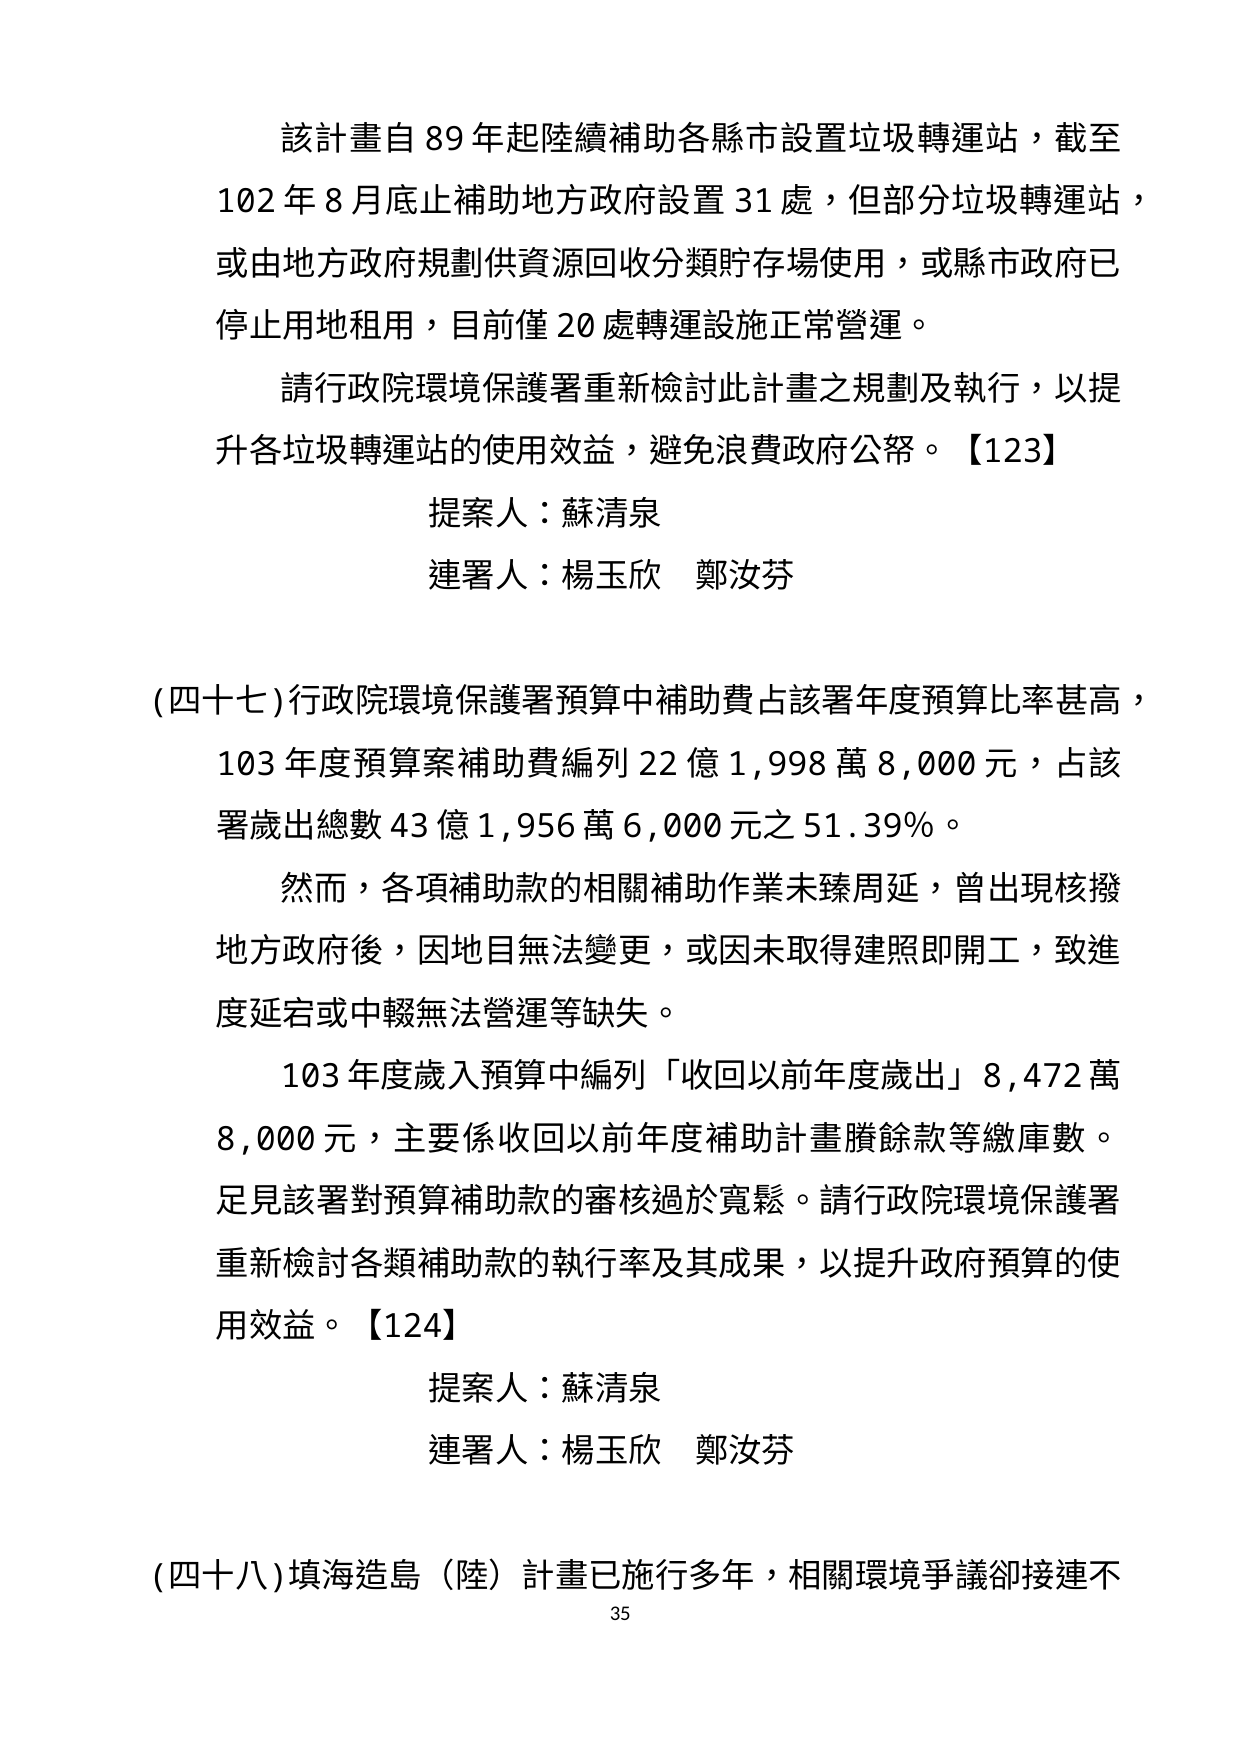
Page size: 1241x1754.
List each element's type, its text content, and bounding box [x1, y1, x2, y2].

text (四十七)行政院環境保護署預算中補助費占該署年度預算比率甚高，103年度預算案補助費編列22億1,998萬8,000元，占該署歲出總數43億1,956萬6,000元之51.39％。 [148, 657, 1122, 844]
text 連署人：楊玉欣 鄭汝芬 [118, 532, 1122, 594]
text 該計畫自89年起陸續補助各縣市設置垃圾轉運站，截至102年8月底止補助地方政府設置31處，但部分垃圾轉運站，或由地方政府規劃供資源回收分類貯存場使用，或縣市政府已停止用地租用，目前僅20處轉運設施正常營運。 [216, 94, 1122, 344]
text (四十八)填海造島（陸）計畫已施行多年，相關環境爭議卻接連不斷。查我國海埔新生地的填海造陸計畫，大多皆僅歸屬行政施政計畫，並未有完整的環境評估，更不須法律明定即可為之。填海造島（陸）所涉事項範圍及相關機關權責甚廣，影響人民生命財產等重要權益，卻未有完整的法規規範，也未有完整法律程序評估，而僅是以計畫為之，於法理上有所不合，對於人民權益保障顯有不周。填海造島（陸）於國際上並非一新概念，以日本為例，日本填海造島（陸）已施行多年，日本戰後新造陸地超過1500平方公里，除了於《公有水面掩埋法》、《港灣法》、《瀨戶內海環境保護特別措施法》中訂有相關規定，更以《廣域臨海環境整備中心法》為專法，建構填海造島（陸）整個法規範架構。請行政院環境保護署研議相關專法，自計畫、執行到後續的土地利用，全面性地規劃，始符合法律的重要性理論，保障人民權益。【125】 [148, 1532, 1122, 1594]
text 連署人：楊玉欣 鄭汝芬 [118, 1407, 1122, 1469]
text 請行政院環境保護署重新檢討此計畫之規劃及執行，以提升各垃圾轉運站的使用效益，避免浪費政府公帑。【123】 [216, 344, 1122, 469]
text 提案人：蘇清泉 [118, 1344, 1122, 1407]
text 103年度歲入預算中編列「收回以前年度歲出」8‚472萬8,000元，主要係收回以前年度補助計畫賸餘款等繳庫數。足見該署對預算補助款的審核過於寬鬆。請行政院環境保護署重新檢討各類補助款的執行率及其成果，以提升政府預算的使用效益。【124】 [216, 1032, 1122, 1344]
text 提案人：蘇清泉 [118, 469, 1122, 532]
text 然而，各項補助款的相關補助作業未臻周延，曾出現核撥地方政府後，因地目無法變更，或因未取得建照即開工，致進度延宕或中輟無法營運等缺失。 [216, 844, 1122, 1032]
